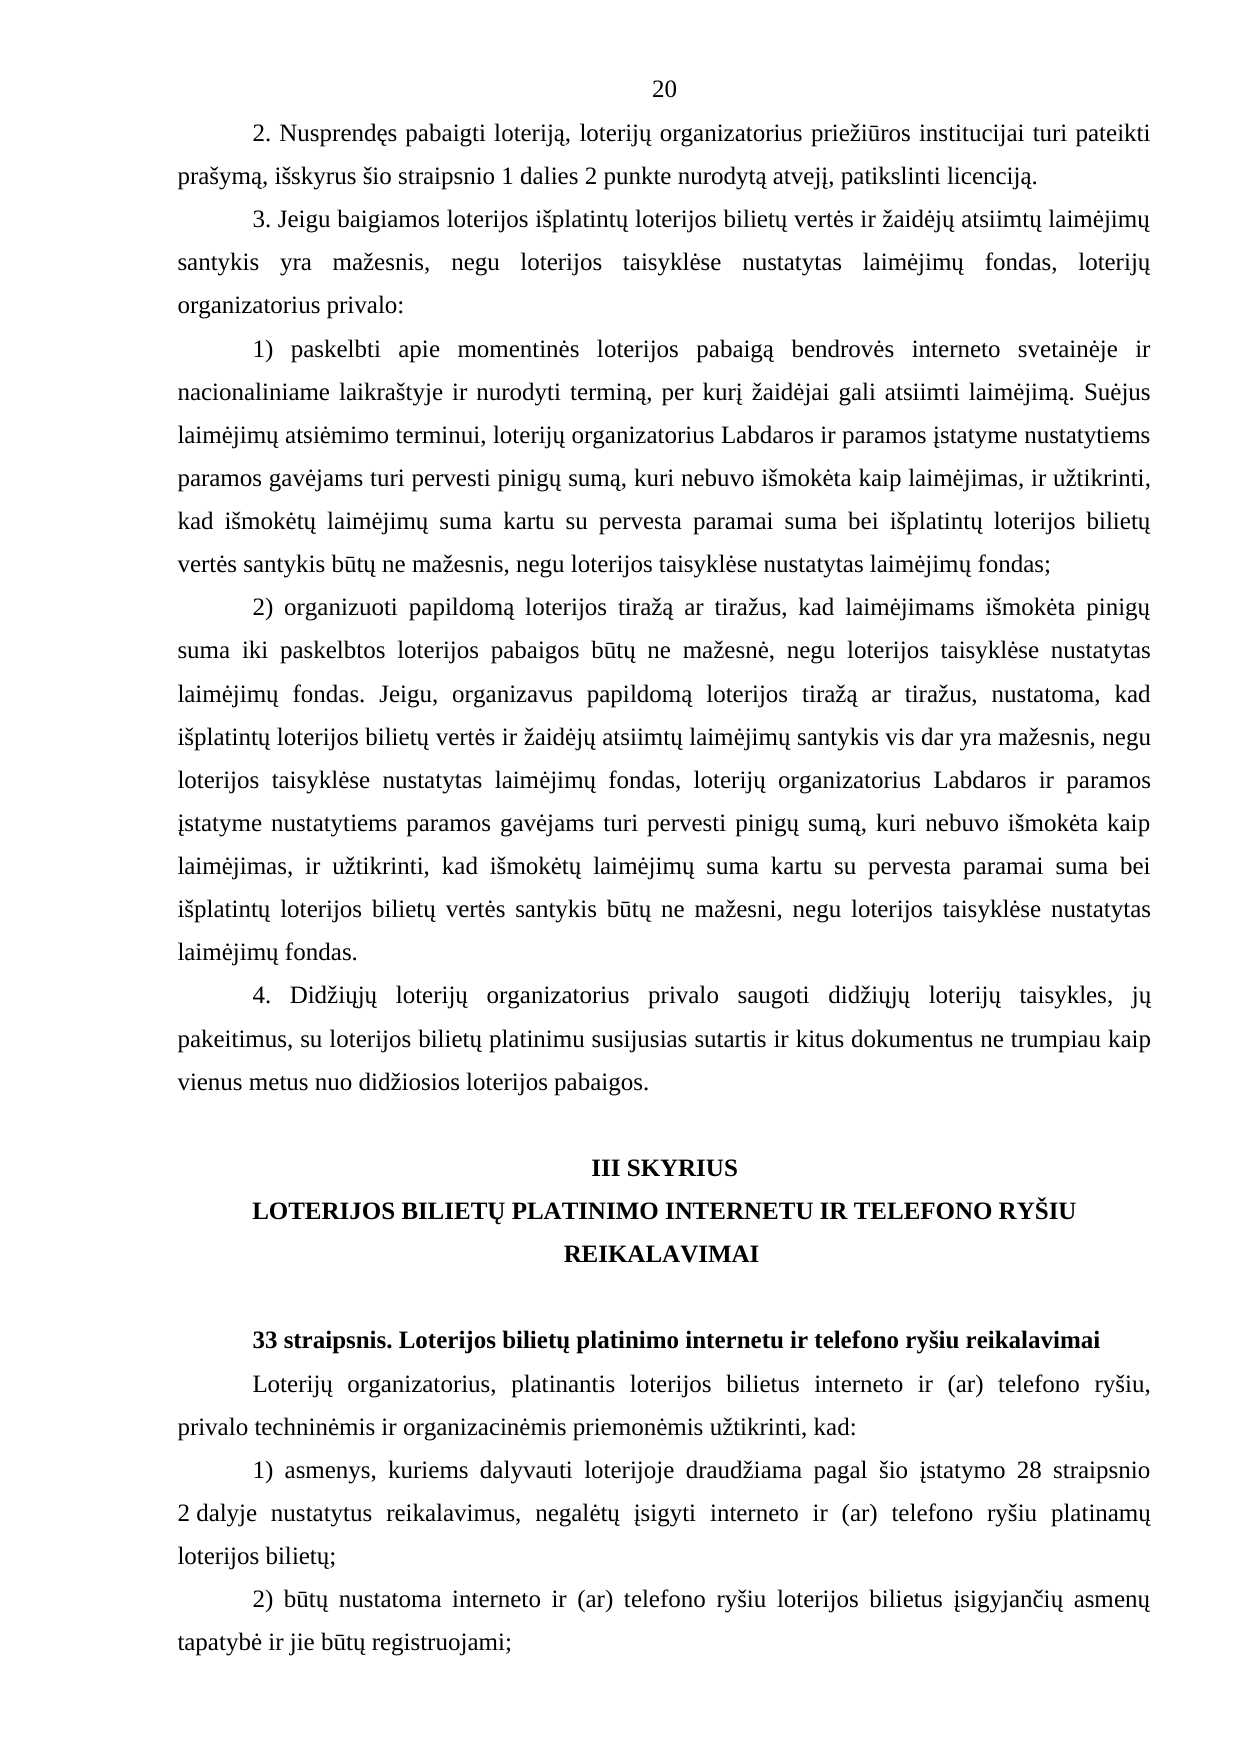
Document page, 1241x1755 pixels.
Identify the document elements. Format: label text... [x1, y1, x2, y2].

text 3. Jeigu baigiamos loterijos išplatintų loterijos bilietų vertės ir žaidėjų atsiimtų laimėjimų santykis yra mažesnis, negu loterijos taisyklėse nustatytas laimėjimų fondas, loterijų organizatorius privalo: [177, 204, 1152, 319]
text 2. Nusprendęs pabaigti loteriją, loterijų organizatorius priežiūros institucijai turi pateikti prašymą, išskyrus šio straipsnio 1 dalies 2 punkte nurodytą atvejį, patikslinti licenciją. [177, 118, 1152, 190]
text LOTERIJOS BILIETŲ PLATINIMO INTERNETU IR TELEFONO RYŠIU REIKALAVIMAI [177, 1196, 1152, 1268]
text 4. Didžiųjų loterijų organizatorius privalo saugoti didžiųjų loterijų taisykles, jų pakeitimus, su loterijos bilietų platinimu susijusias sutartis ir kitus dokumentus ne trumpiau kaip vienus metus nuo didžiosios loterijos pabaigos. [177, 981, 1152, 1096]
text 2) būtų nustatoma interneto ir (ar) telefono ryšiu loterijos bilietus įsigyjančių asmenų tapatybė ir jie būtų registruojami; [177, 1584, 1152, 1656]
text Loterijų organizatorius, platinantis loterijos bilietus interneto ir (ar) telefono ryšiu, privalo techninėmis ir organizacinėmis priemonėmis užtikrinti, kad: [177, 1369, 1152, 1441]
text 1) paskelbti apie momentinės loterijos pabaigą bendrovės interneto svetainėje ir nacionaliniame laikraštyje ir nurodyti terminą, per kurį žaidėjai gali atsiimti laimėjimą. Suėjus laimėjimų atsiėmimo terminui, loterijų organizatorius Labdaros ir paramos įstatyme nustatytiems paramos gavėjams turi pervesti pinigų sumą, kuri nebuvo išmokėta kaip laimėjimas, ir užtikrinti, kad išmokėtų laimėjimų suma kartu su pervesta paramai suma bei išplatintų loterijos bilietų vertės santykis būtų ne mažesnis, negu loterijos taisyklėse nustatytas laimėjimų fondas; [177, 334, 1152, 578]
text 1) asmenys, kuriems dalyvauti loterijoje draudžiama pagal šio įstatymo 28 straipsnio 2 dalyje nustatytus reikalavimus, negalėtų įsigyti interneto ir (ar) telefono ryšiu platinamų loterijos bilietų; [177, 1455, 1152, 1570]
text 33 straipsnis. Loterijos bilietų platinimo internetu ir telefono ryšiu reikalavimai [177, 1326, 1152, 1354]
text III SKYRIUS [177, 1153, 1152, 1182]
text 2) organizuoti papildomą loterijos tiražą ar tiražus, kad laimėjimams išmokėta pinigų suma iki paskelbtos loterijos pabaigos būtų ne mažesnė, negu loterijos taisyklėse nustatytas laimėjimų fondas. Jeigu, organizavus papildomą loterijos tiražą ar tiražus, nustatoma, kad išplatintų loterijos bilietų vertės ir žaidėjų atsiimtų laimėjimų santykis vis dar yra mažesnis, negu loterijos taisyklėse nustatytas laimėjimų fondas, loterijų organizatorius Labdaros ir paramos įstatyme nustatytiems paramos gavėjams turi pervesti pinigų sumą, kuri nebuvo išmokėta kaip laimėjimas, ir užtikrinti, kad išmokėtų laimėjimų suma kartu su pervesta paramai suma bei išplatintų loterijos bilietų vertės santykis būtų ne mažesni, negu loterijos taisyklėse nustatytas laimėjimų fondas. [177, 592, 1152, 966]
